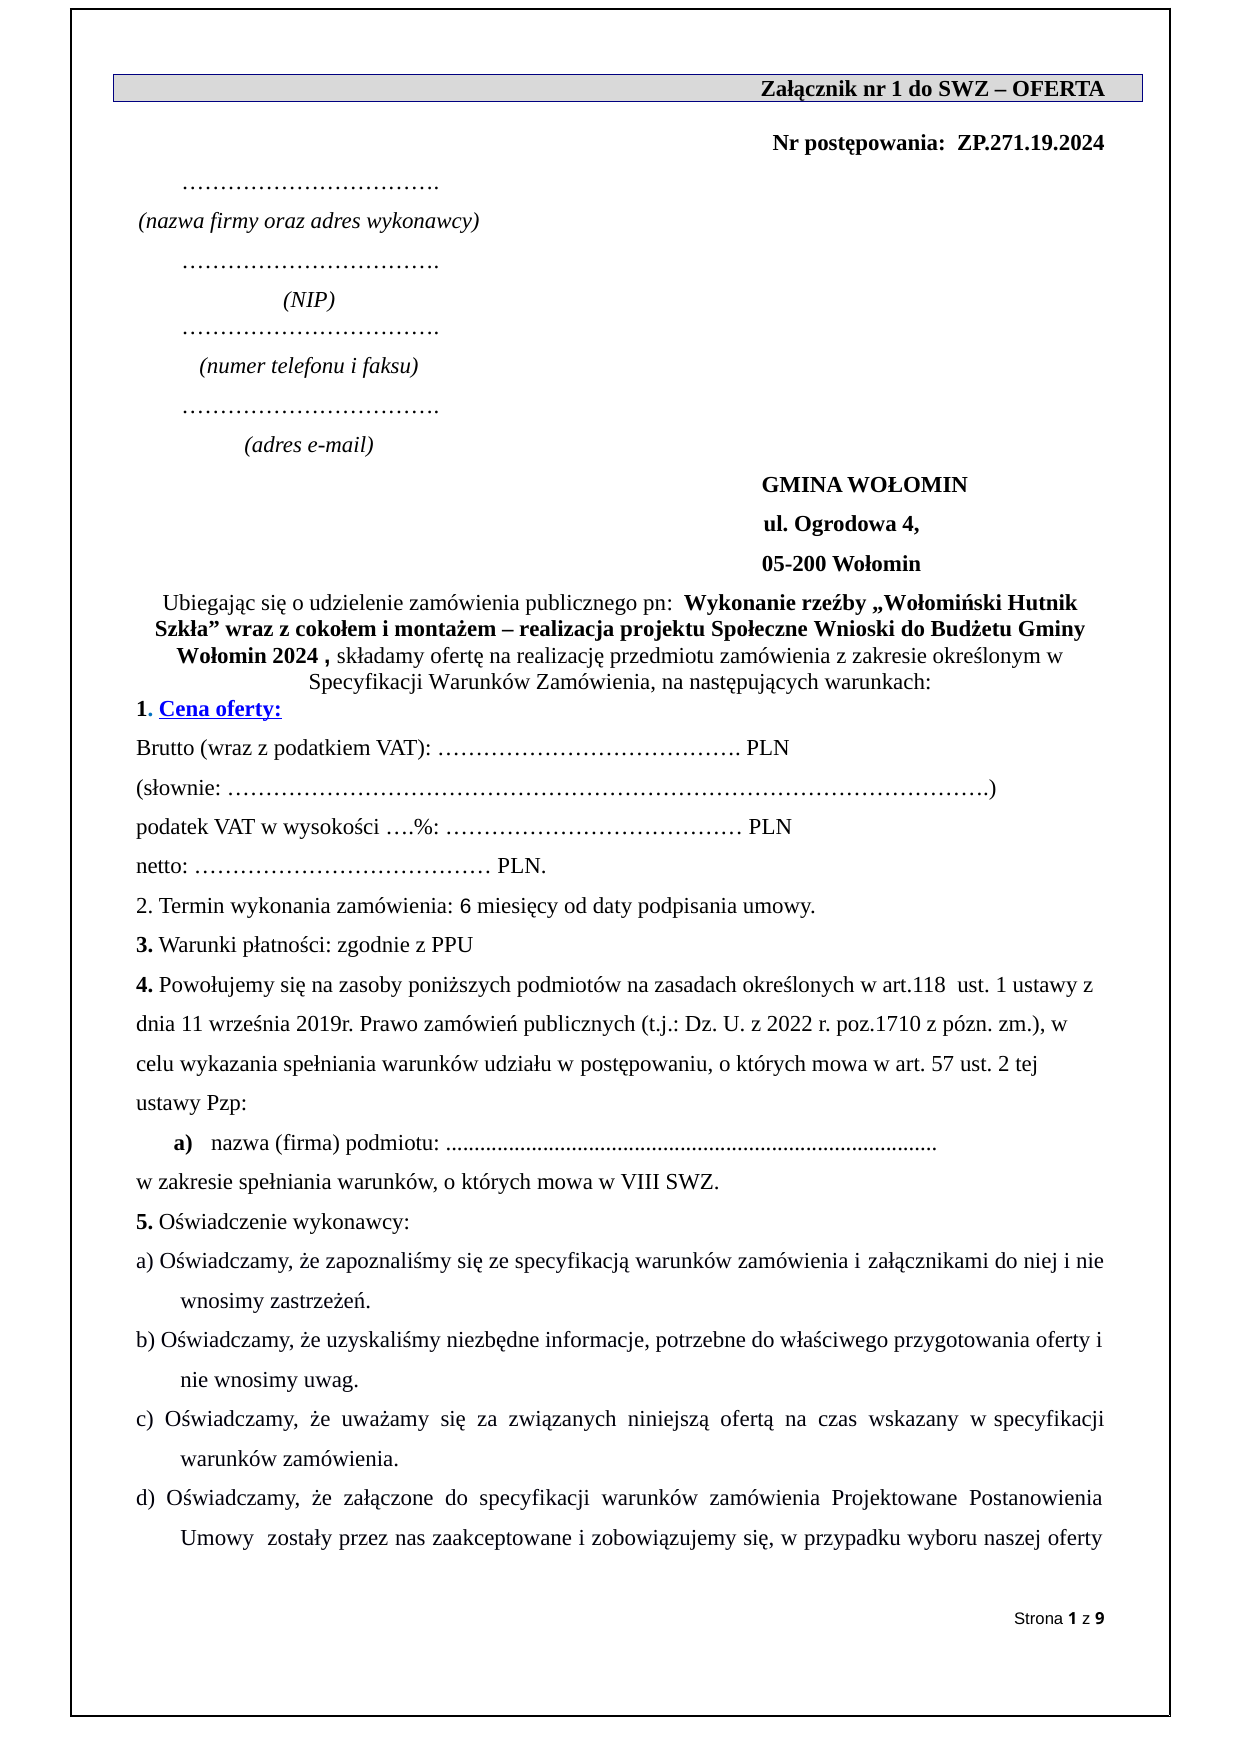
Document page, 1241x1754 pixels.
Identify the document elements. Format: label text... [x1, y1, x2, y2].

text 3. Warunki płatności: zgodnie z PPU [136, 932, 1104, 958]
text (numer telefonu i faksu) [136, 352, 484, 379]
text Ubiegając się o udzielenie zamówienia publicznego pn: Wykonanie rzeźby „Wołomiński Hutnik Szkła” wraz z cokołem i montażem – realizacja projektu Społeczne Wnioski do Budżetu Gminy Wołomin 2024 , składamy ofertę na realizację przedmiotu zamówienia z zakresie określonym w Specyfikacji Warunków Zamówienia, na następujących warunkach: [136, 589, 1104, 695]
text podatek VAT w wysokości ….%: ………………………………… PLN [136, 813, 1104, 839]
list nazwa (firma) podmiotu: ...................................................................................... [173, 1129, 1104, 1155]
text ……………………………. [136, 313, 484, 339]
text ul. Ogrodowa 4, [504, 510, 1104, 537]
text (NIP) [136, 286, 484, 313]
text Nr postępowania: ZP.271.19.2024 [136, 128, 1104, 155]
text 4. Powołujemy się na zasoby poniższych podmiotów na zasadach określonych w art.118 ust. 1 ustawy z dnia 11 września 2019r. Prawo zamówień publicznych (t.j.: Dz. U. z 2022 r. poz.1710 z pózn. zm.), w celu wykazania spełniania warunków udziału w postępowaniu, o których mowa w art. 57 ust. 2 tej ustawy Pzp: [136, 971, 1104, 1116]
text d) Oświadczamy, że załączone do specyfikacji warunków zamówienia Projektowane Postanowienia Umowy zostały przez nas zaakceptowane i zobowiązujemy się, w przypadku wyboru naszej oferty [136, 1484, 1104, 1550]
text b) Oświadczamy, że uzyskaliśmy niezbędne informacje, potrzebne do właściwego przygotowania oferty i nie wnosimy uwag. [136, 1326, 1104, 1392]
text Brutto (wraz z podatkiem VAT): …………………………………. PLN [136, 734, 1104, 761]
text (słownie: ……………………………………………………………………………………….) [136, 774, 1104, 800]
text c) Oświadczamy, że uważamy się za związanych niniejszą ofertą na czas wskazany w specyfikacji warunków zamówienia. [136, 1405, 1104, 1471]
table_header Załącznik nr 1 do SWZ – OFERTA [114, 75, 1142, 101]
text GMINA WOŁOMIN [136, 471, 1104, 497]
text ……………………………. [136, 168, 484, 194]
text a) Oświadczamy, że zapoznaliśmy się ze specyfikacją warunków zamówienia i załącznikami do niej i nie wnosimy zastrzeżeń. [136, 1247, 1104, 1313]
text netto: ………………………………… PLN. [136, 853, 1104, 879]
text (adres e-mail) [136, 431, 484, 458]
text ……………………………. [136, 392, 484, 418]
text 2. Termin wykonania zamówienia: 6 miesięcy od daty podpisania umowy. [136, 892, 1104, 918]
text (nazwa firmy oraz adres wykonawcy) [136, 207, 484, 234]
text 05-200 Wołomin [504, 550, 1104, 576]
text 1. Cena oferty: [136, 695, 1104, 721]
text w zakresie spełniania warunków, o których mowa w VIII SWZ. [136, 1168, 1104, 1195]
text ……………………………. [136, 247, 484, 273]
text 5. Oświadczenie wykonawcy: [136, 1208, 1104, 1234]
